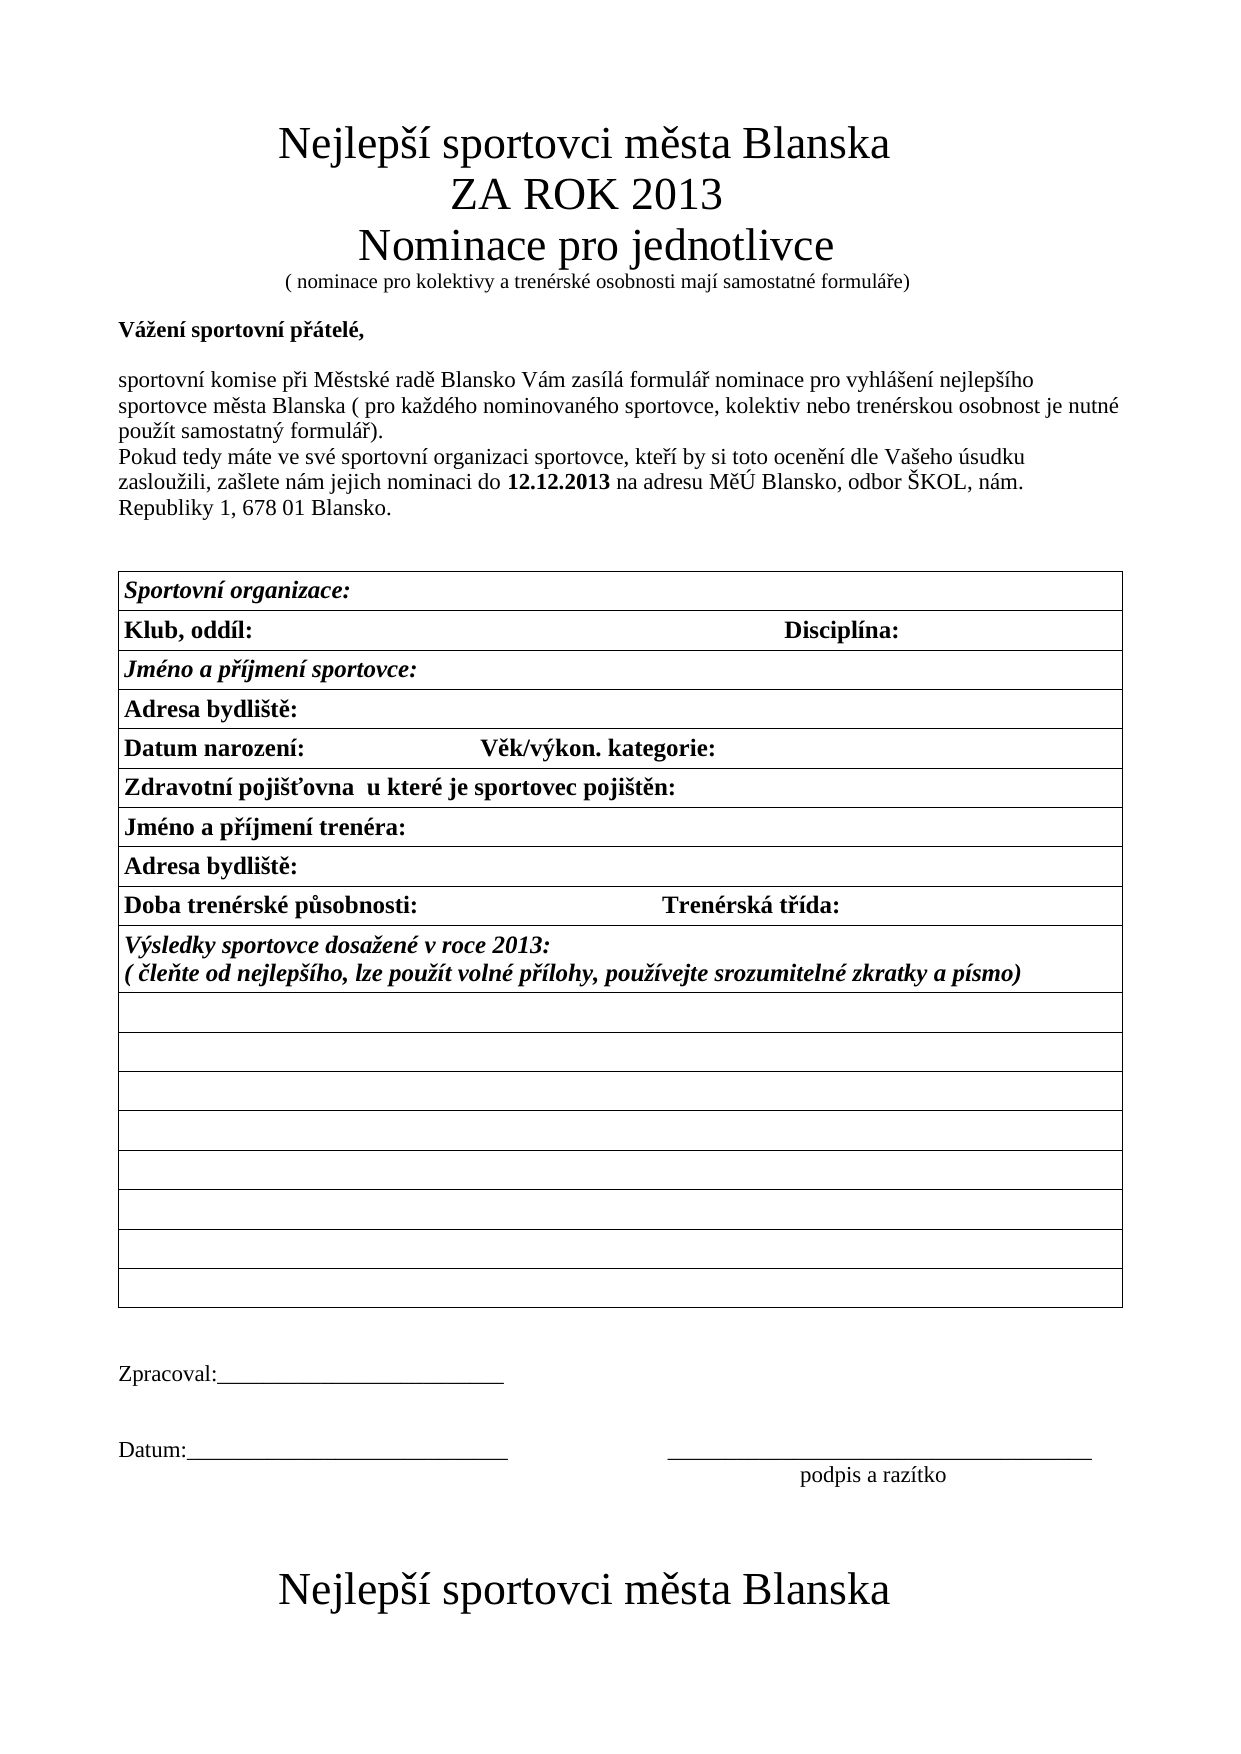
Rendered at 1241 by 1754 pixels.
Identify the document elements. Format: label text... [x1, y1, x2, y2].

table_cell Datum narození: Věk/výkon. kategorie: [119, 729, 1122, 768]
text Zpracoval:_________________________ [118, 1361, 1122, 1386]
table_cell [119, 1072, 1122, 1110]
text Vážení sportovní přátelé, [118, 317, 1122, 342]
table_cell [119, 1111, 1122, 1150]
table_header Sportovní organizace: [119, 572, 1122, 610]
table_cell Klub, oddíl: Disciplína: [119, 611, 1122, 649]
table_cell Zdravotní pojišťovna u které je sportovec pojištěn: [119, 769, 1122, 807]
table_cell [119, 1033, 1122, 1071]
text ( nominace pro kolektivy a trenérské osobnosti mají samostatné formuláře) [118, 270, 1122, 293]
table_cell Doba trenérské působnosti: Trenérská třída: [119, 887, 1122, 925]
table_cell [119, 1230, 1122, 1268]
table_cell Výsledky sportovce dosažené v roce 2013: ( čleňte od nejlepšího, lze použít volné přílohy, používejte srozumitelné zkratky a písmo) [119, 926, 1122, 992]
text Nominace pro jednotlivce [118, 219, 1122, 270]
text sportovní komise při Městské radě Blansko Vám zasílá formulář nominace pro vyhlášení nejlepšího sportovce města Blanska ( pro každého nominovaného sportovce, kolektiv nebo trenérskou osobnost je nutné použít samostatný formulář). [118, 367, 1122, 444]
table_cell [119, 1151, 1122, 1189]
text Datum:____________________________ _____________________________________ [118, 1437, 1122, 1462]
table_cell [119, 1190, 1122, 1228]
text Pokud tedy máte ve své sportovní organizaci sportovce, kteří by si toto ocenění dle Vašeho úsudku zasloužili, zašlete nám jejich nominaci do 12.12.2013 na adresu MěÚ Blansko, odbor ŠKOL, nám. Republiky 1, 678 01 Blansko. [118, 444, 1122, 520]
text ZA ROK 2013 [118, 169, 1122, 219]
text Nejlepší sportovci města Blanska [118, 1564, 1122, 1614]
table_cell Jméno a příjmení trenéra: [119, 808, 1122, 846]
table_cell [119, 993, 1122, 1032]
text podpis a razítko [118, 1462, 1122, 1488]
table_cell [119, 1269, 1122, 1307]
table_cell Adresa bydliště: [119, 847, 1122, 886]
table_cell Jméno a příjmení sportovce: [119, 651, 1122, 689]
table_cell Adresa bydliště: [119, 690, 1122, 728]
text Nejlepší sportovci města Blanska [118, 118, 1122, 169]
